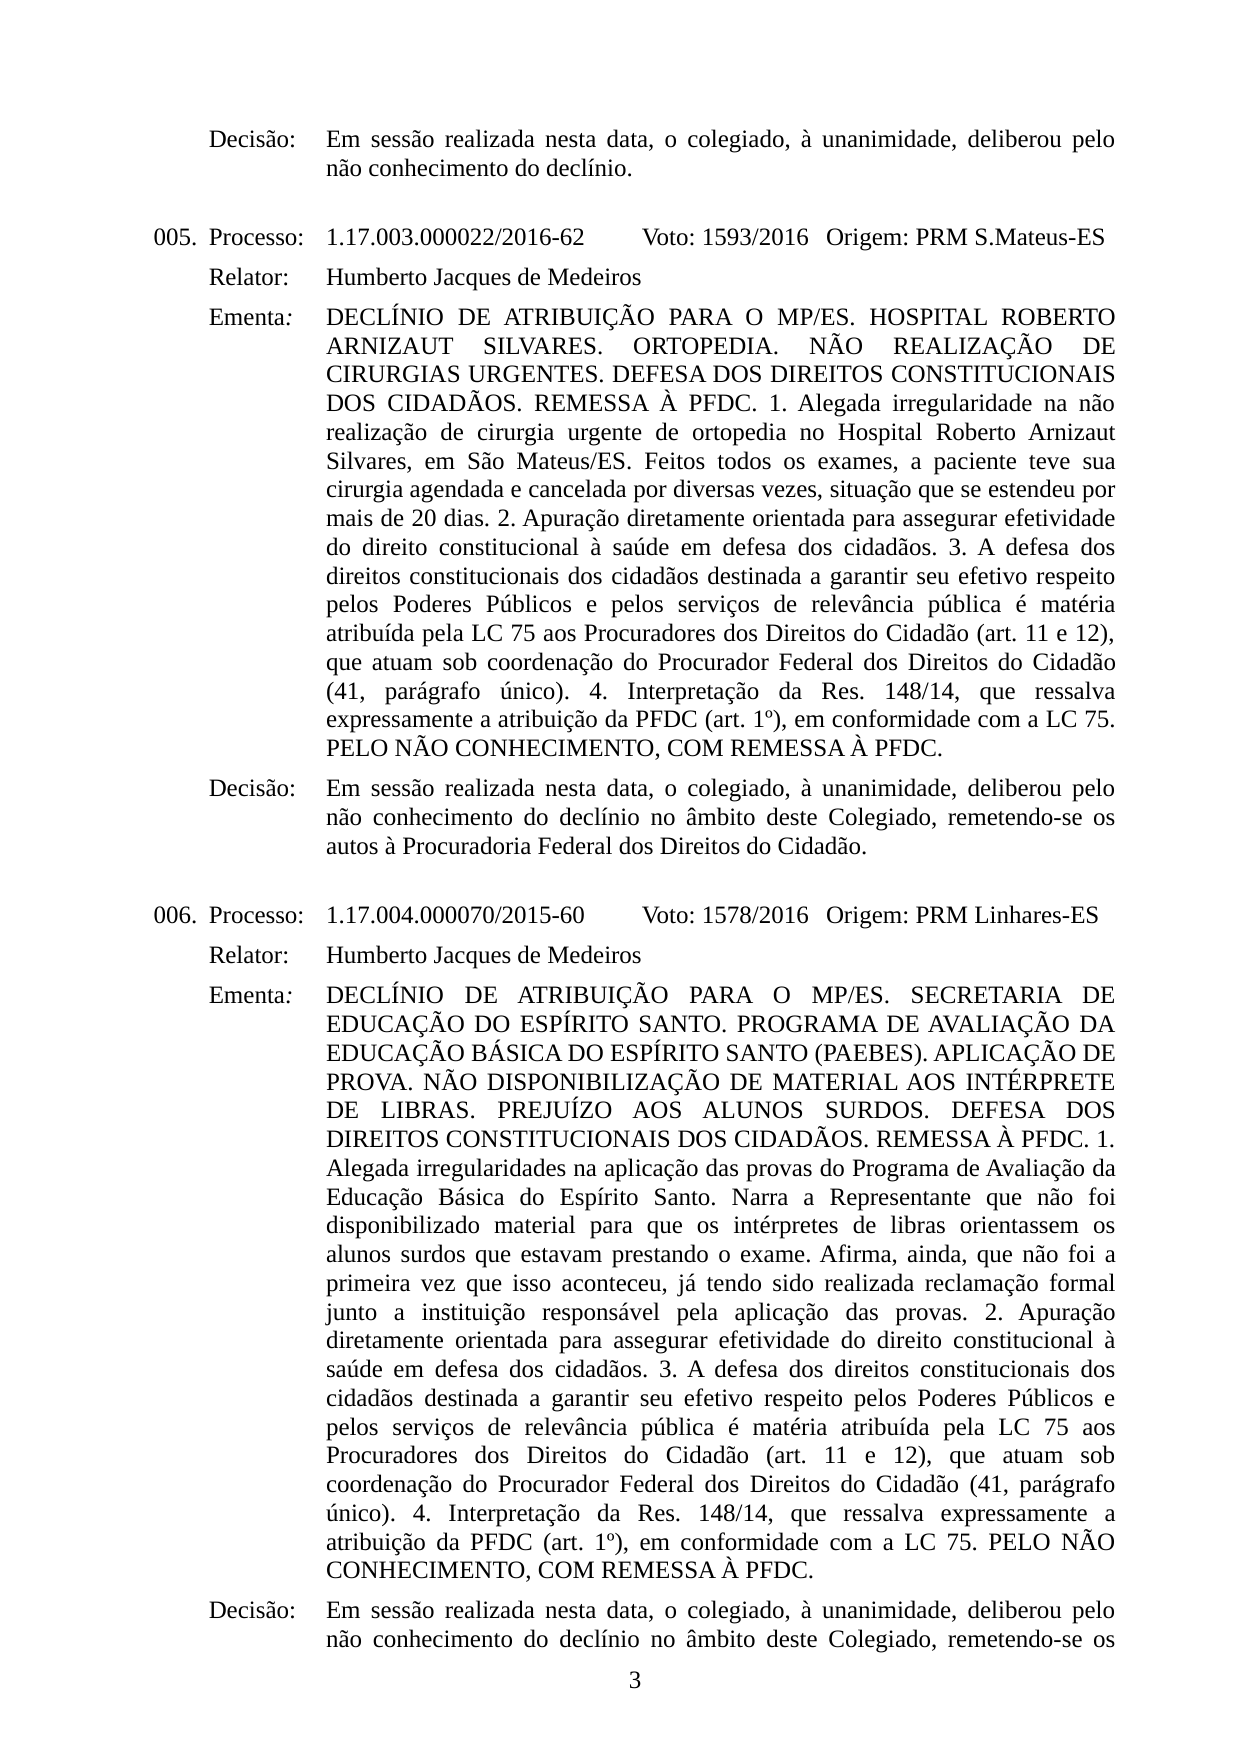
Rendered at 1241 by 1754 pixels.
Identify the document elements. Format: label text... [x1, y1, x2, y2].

table_cell Em sessão realizada nesta data, o colegiado, à unanimidade, deliberou pelo não conhecimento do declínio no âmbito deste Colegiado, remetendo-se os autos à Procuradoria Federal dos Direitos do Cidadão. [320, 768, 1122, 865]
table_header Processo: [203, 894, 320, 934]
table_header 005. [148, 216, 203, 256]
table_cell Ementa: [203, 975, 320, 1590]
table_cell [148, 256, 203, 296]
table_header 1.17.003.000022/2016-62 [320, 216, 636, 256]
table_header Voto: 1593/2016 [636, 216, 820, 256]
table_cell DECLÍNIO DE ATRIBUIÇÃO PARA O MP/ES. SECRETARIA DE EDUCAÇÃO DO ESPÍRITO SANTO. PROGRAMA DE AVALIAÇÃO DA EDUCAÇÃO BÁSICA DO ESPÍRITO SANTO (PAEBES). APLICAÇÃO DE PROVA. NÃO DISPONIBILIZAÇÃO DE MATERIAL AOS INTÉRPRETE DE LIBRAS. PREJUÍZO AOS ALUNOS SURDOS. DEFESA DOS DIREITOS CONSTITUCIONAIS DOS CIDADÃOS. REMESSA À PFDC. 1. Alegada irregularidades na aplicação das provas do Programa de Avaliação da Educação Básica do Espírito Santo. Narra a Representante que não foi disponibilizado material para que os intérpretes de libras orientassem os alunos surdos que estavam prestando o exame. Afirma, ainda, que não foi a primeira vez que isso aconteceu, já tendo sido realizada reclamação formal junto a instituição responsável pela aplicação das provas. 2. Apuração diretamente orientada para assegurar efetividade do direito constitucional à saúde em defesa dos cidadãos. 3. A defesa dos direitos constitucionais dos cidadãos destinada a garantir seu efetivo respeito pelos Poderes Públicos e pelos serviços de relevância pública é matéria atribuída pela LC 75 aos Procuradores dos Direitos do Cidadão (art. 11 e 12), que atuam sob coordenação do Procurador Federal dos Direitos do Cidadão (41, parágrafo único). 4. Interpretação da Res. 148/14, que ressalva expressamente a atribuição da PFDC (art. 1º), em conformidade com a LC 75. PELO NÃO CONHECIMENTO, COM REMESSA À PFDC. [320, 975, 1122, 1590]
table_cell [148, 934, 203, 974]
table_cell DECLÍNIO DE ATRIBUIÇÃO PARA O MP/ES. HOSPITAL ROBERTO ARNIZAUT SILVARES. ORTOPEDIA. NÃO REALIZAÇÃO DE CIRURGIAS URGENTES. DEFESA DOS DIREITOS CONSTITUCIONAIS DOS CIDADÃOS. REMESSA À PFDC. 1. Alegada irregularidade na não realização de cirurgia urgente de ortopedia no Hospital Roberto Arnizaut Silvares, em São Mateus/ES. Feitos todos os exames, a paciente teve sua cirurgia agendada e cancelada por diversas vezes, situação que se estendeu por mais de 20 dias. 2. Apuração diretamente orientada para assegurar efetividade do direito constitucional à saúde em defesa dos cidadãos. 3. A defesa dos direitos constitucionais dos cidadãos destinada a garantir seu efetivo respeito pelos Poderes Públicos e pelos serviços de relevância pública é matéria atribuída pela LC 75 aos Procuradores dos Direitos do Cidadão (art. 11 e 12), que atuam sob coordenação do Procurador Federal dos Direitos do Cidadão (41, parágrafo único). 4. Interpretação da Res. 148/14, que ressalva expressamente a atribuição da PFDC (art. 1º), em conformidade com a LC 75. PELO NÃO CONHECIMENTO, COM REMESSA À PFDC. [320, 296, 1122, 768]
table_header Origem: PRM Linhares-ES [820, 894, 1122, 934]
table_cell [148, 1590, 203, 1659]
table_cell Em sessão realizada nesta data, o colegiado, à unanimidade, deliberou pelo não conhecimento do declínio no âmbito deste Colegiado, remetendo-se os [320, 1590, 1122, 1659]
table_cell [148, 975, 203, 1590]
table_cell [148, 118, 203, 187]
table_cell Decisão: [203, 768, 320, 865]
table_cell Decisão: [203, 118, 320, 187]
table_cell [148, 768, 203, 865]
table_cell [148, 296, 203, 768]
table_cell Humberto Jacques de Medeiros [320, 256, 1122, 296]
table_cell Ementa: [203, 296, 320, 768]
table_cell Relator: [203, 934, 320, 974]
table_header 006. [148, 894, 203, 934]
table_cell Decisão: [203, 1590, 320, 1659]
table_cell Relator: [203, 256, 320, 296]
table_cell Em sessão realizada nesta data, o colegiado, à unanimidade, deliberou pelo não conhecimento do declínio. [320, 118, 1122, 187]
table_header Processo: [203, 216, 320, 256]
table_header Origem: PRM S.Mateus-ES [820, 216, 1122, 256]
table_header Voto: 1578/2016 [636, 894, 820, 934]
table_header 1.17.004.000070/2015-60 [320, 894, 636, 934]
table_cell Humberto Jacques de Medeiros [320, 934, 1122, 974]
